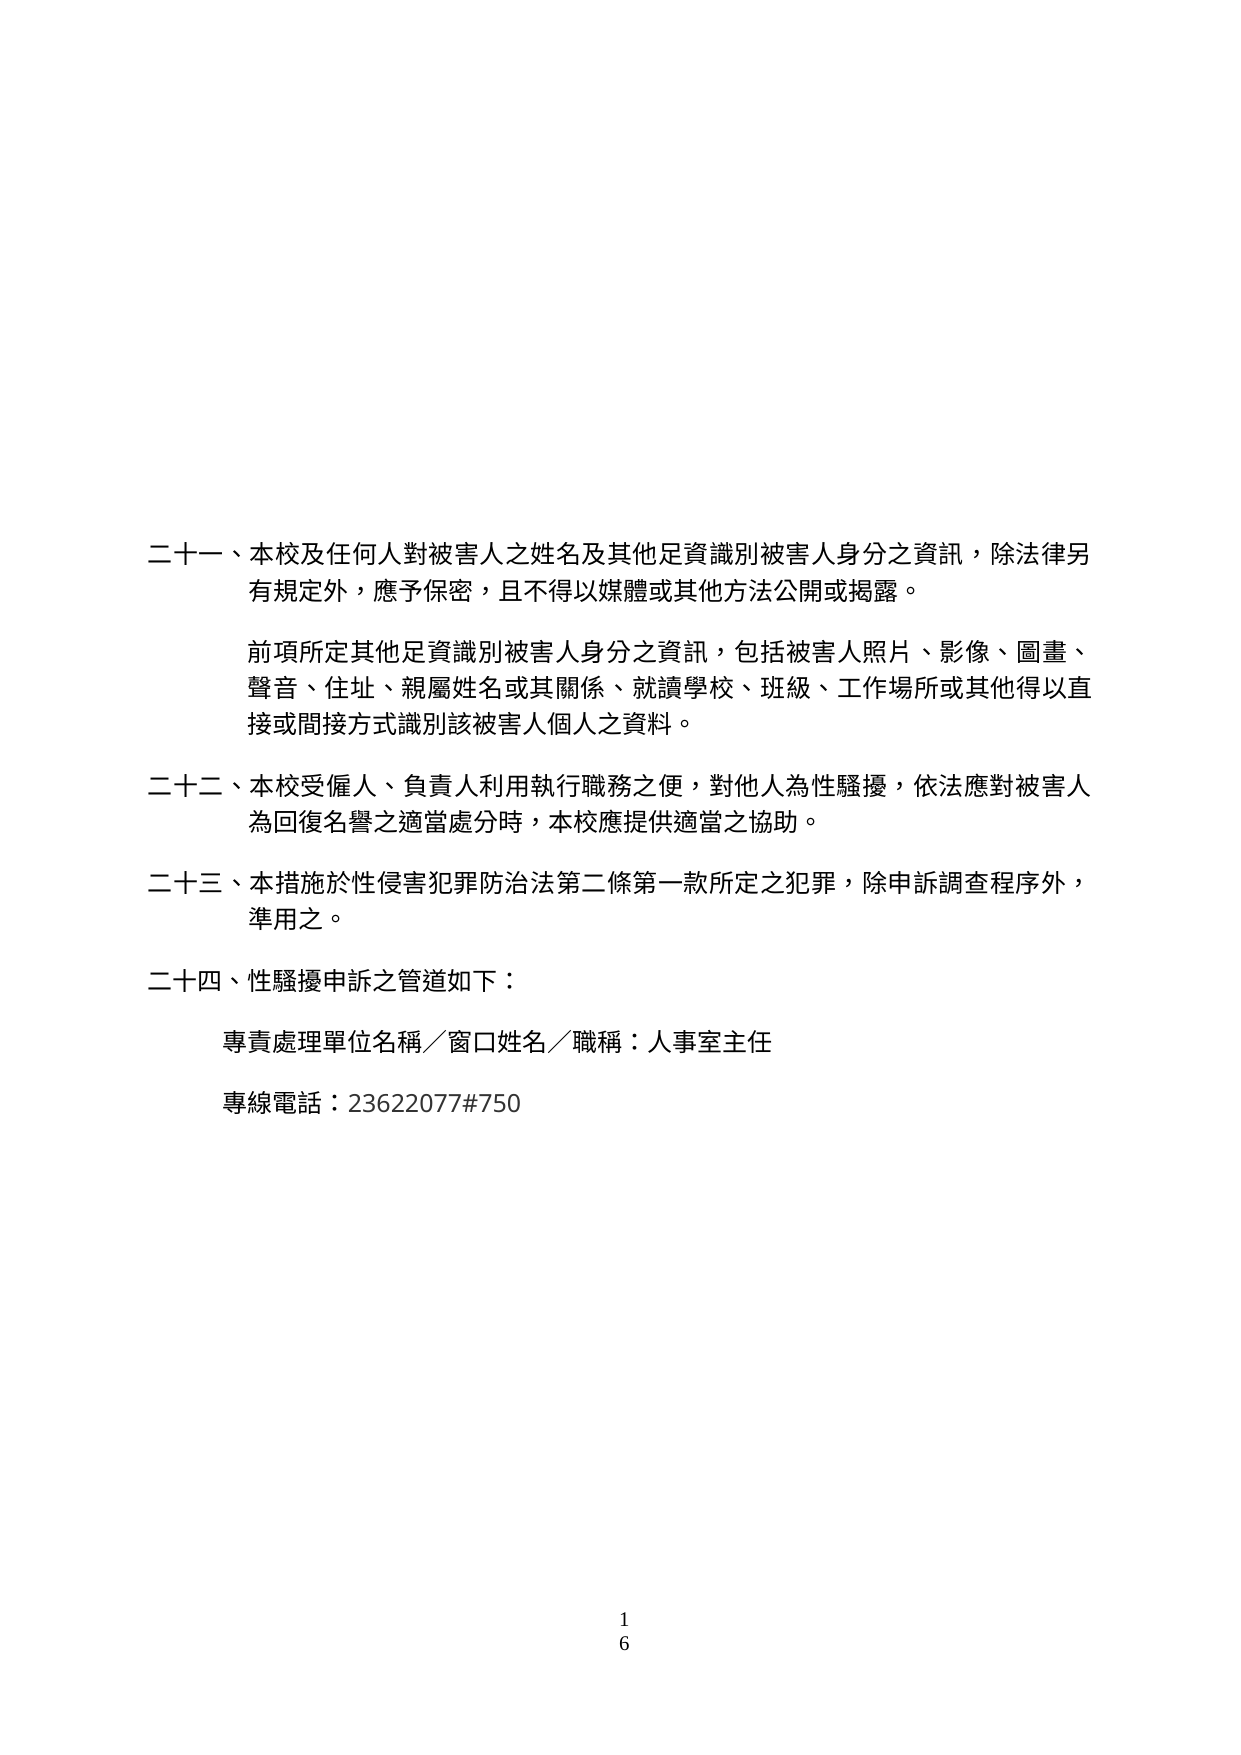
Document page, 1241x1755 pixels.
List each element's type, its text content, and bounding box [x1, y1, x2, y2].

text 專責處理單位名稱／窗口姓名／職稱：人事室主任 [223, 1022, 1093, 1059]
text 二十三、本措施於性侵害犯罪防治法第二條第一款所定之犯罪，除申訴調查程序外，準用之。 [148, 864, 1093, 936]
text 專線電話：23622077#750 [223, 1084, 1093, 1120]
text 二十二、本校受僱人、負責人利用執行職務之便，對他人為性騷擾，依法應對被害人為回復名譽之適當處分時，本校應提供適當之協助。 [148, 766, 1093, 839]
text 二十四、性騷擾申訴之管道如下： [148, 961, 1093, 997]
text 二十一、本校及任何人對被害人之姓名及其他足資識別被害人身分之資訊，除法律另有規定外，應予保密，且不得以媒體或其他方法公開或揭露。 [148, 535, 1093, 607]
text 前項所定其他足資識別被害人身分之資訊，包括被害人照片、影像、圖畫、聲音、住址、親屬姓名或其關係、就讀學校、班級、工作場所或其他得以直接或間接方式識別該被害人個人之資料。 [248, 632, 1093, 741]
